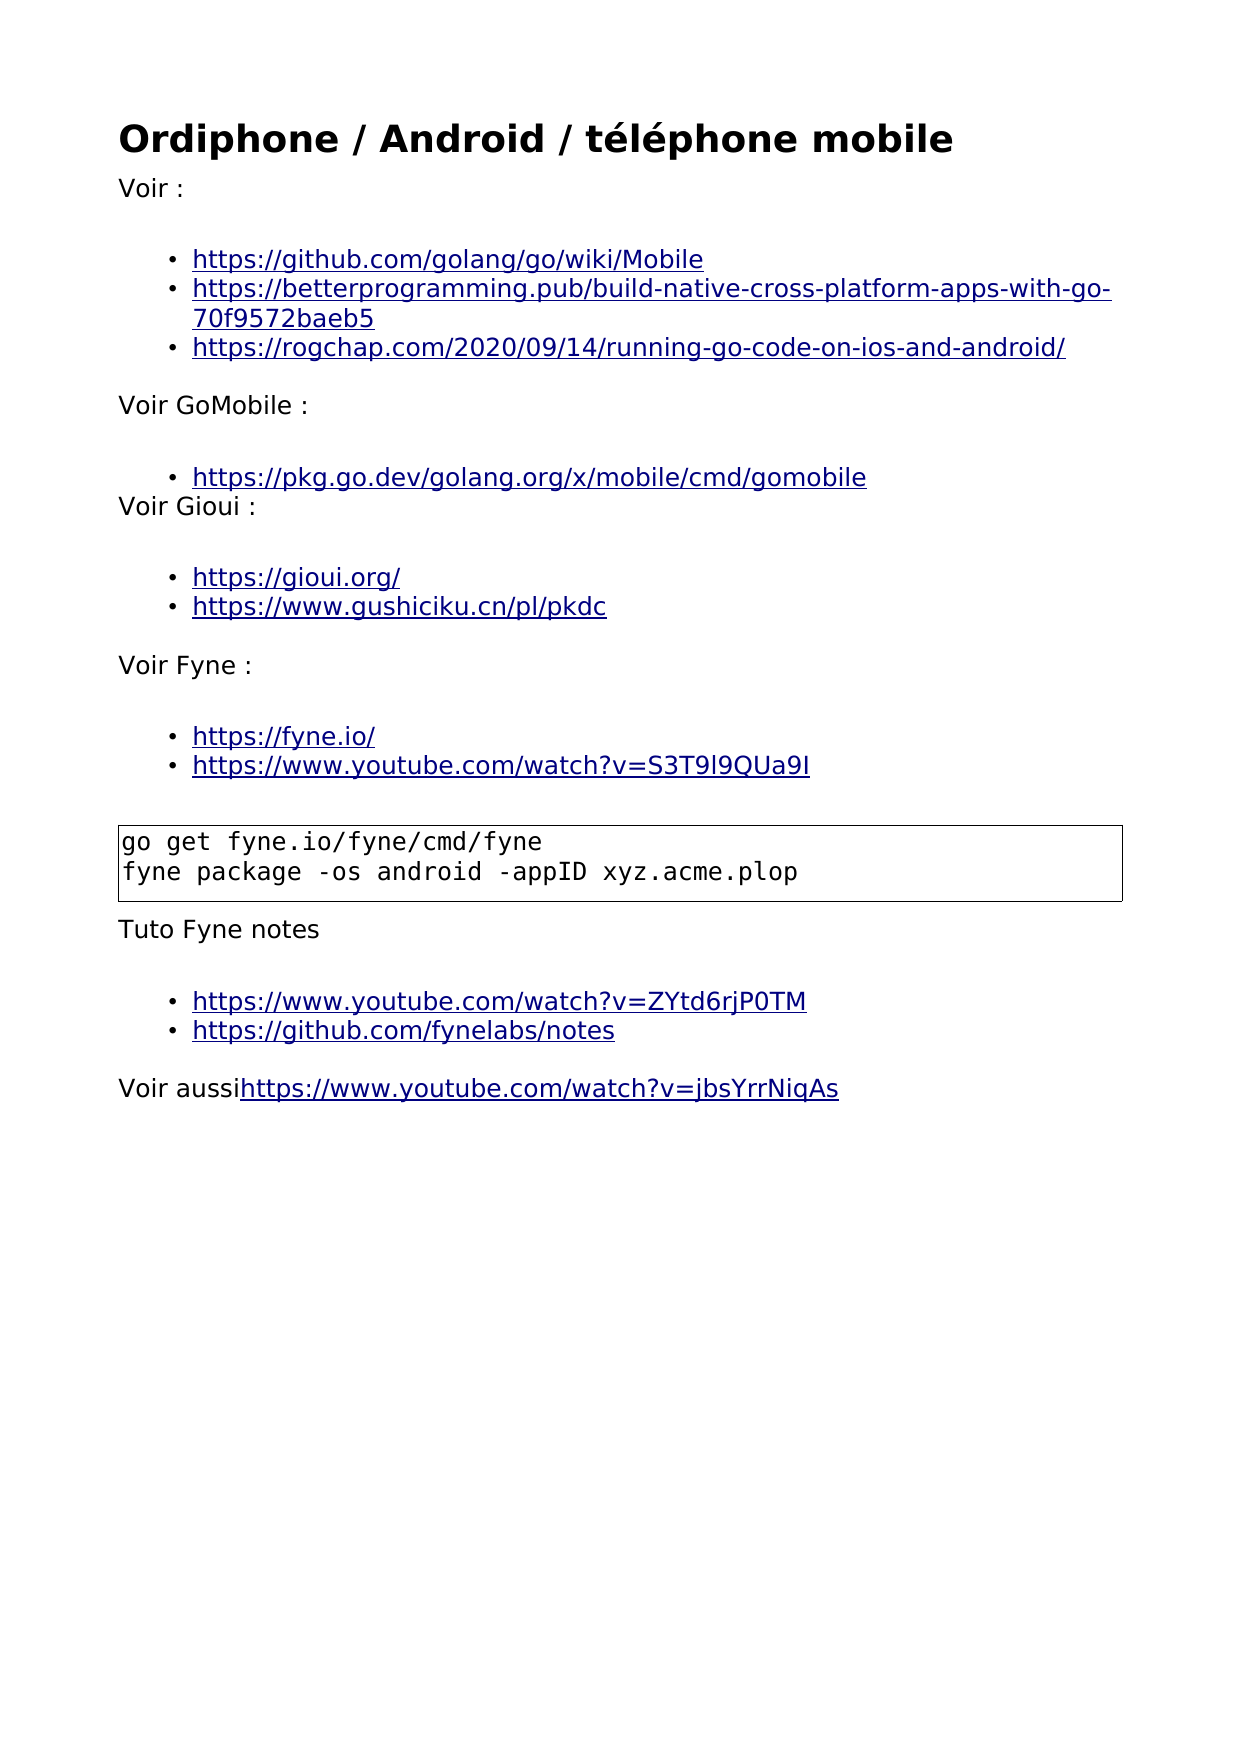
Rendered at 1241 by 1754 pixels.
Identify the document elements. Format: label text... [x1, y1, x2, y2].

list https://gioui.org/ [177, 563, 1122, 592]
list https://www.gushiciku.cn/pl/pkdc [177, 592, 1122, 621]
list https://www.youtube.com/watch?v=S3T9l9QUa9I [177, 751, 1122, 780]
list https://betterprogramming.pub/build-native-cross-platform-apps-with-go-70f9572baeb5 [177, 274, 1122, 333]
list https://pkg.go.dev/golang.org/x/mobile/cmd/gomobile [177, 463, 1122, 492]
table_header go get fyne.io/fyne/cmd/fyne fyne package -os android -appID xyz.acme.plop [119, 826, 1122, 901]
text Voir aussihttps://www.youtube.com/watch?v=jbsYrrNiqAs [118, 1074, 1122, 1104]
list https://rogchap.com/2020/09/14/running-go-code-on-ios-and-android/ [177, 333, 1122, 362]
list https://fyne.io/ [177, 722, 1122, 751]
list https://github.com/fynelabs/notes [177, 1016, 1122, 1045]
text Voir Fyne : [118, 651, 1122, 680]
text Voir : [118, 174, 1122, 203]
list https://www.youtube.com/watch?v=ZYtd6rjP0TM [177, 987, 1122, 1016]
text Tuto Fyne notes [118, 916, 1122, 945]
text Voir Gioui : [118, 492, 1122, 521]
text Voir GoMobile : [118, 392, 1122, 421]
subtitle Ordiphone / Android / téléphone mobile [118, 118, 1122, 162]
list https://github.com/golang/go/wiki/Mobile [177, 245, 1122, 274]
